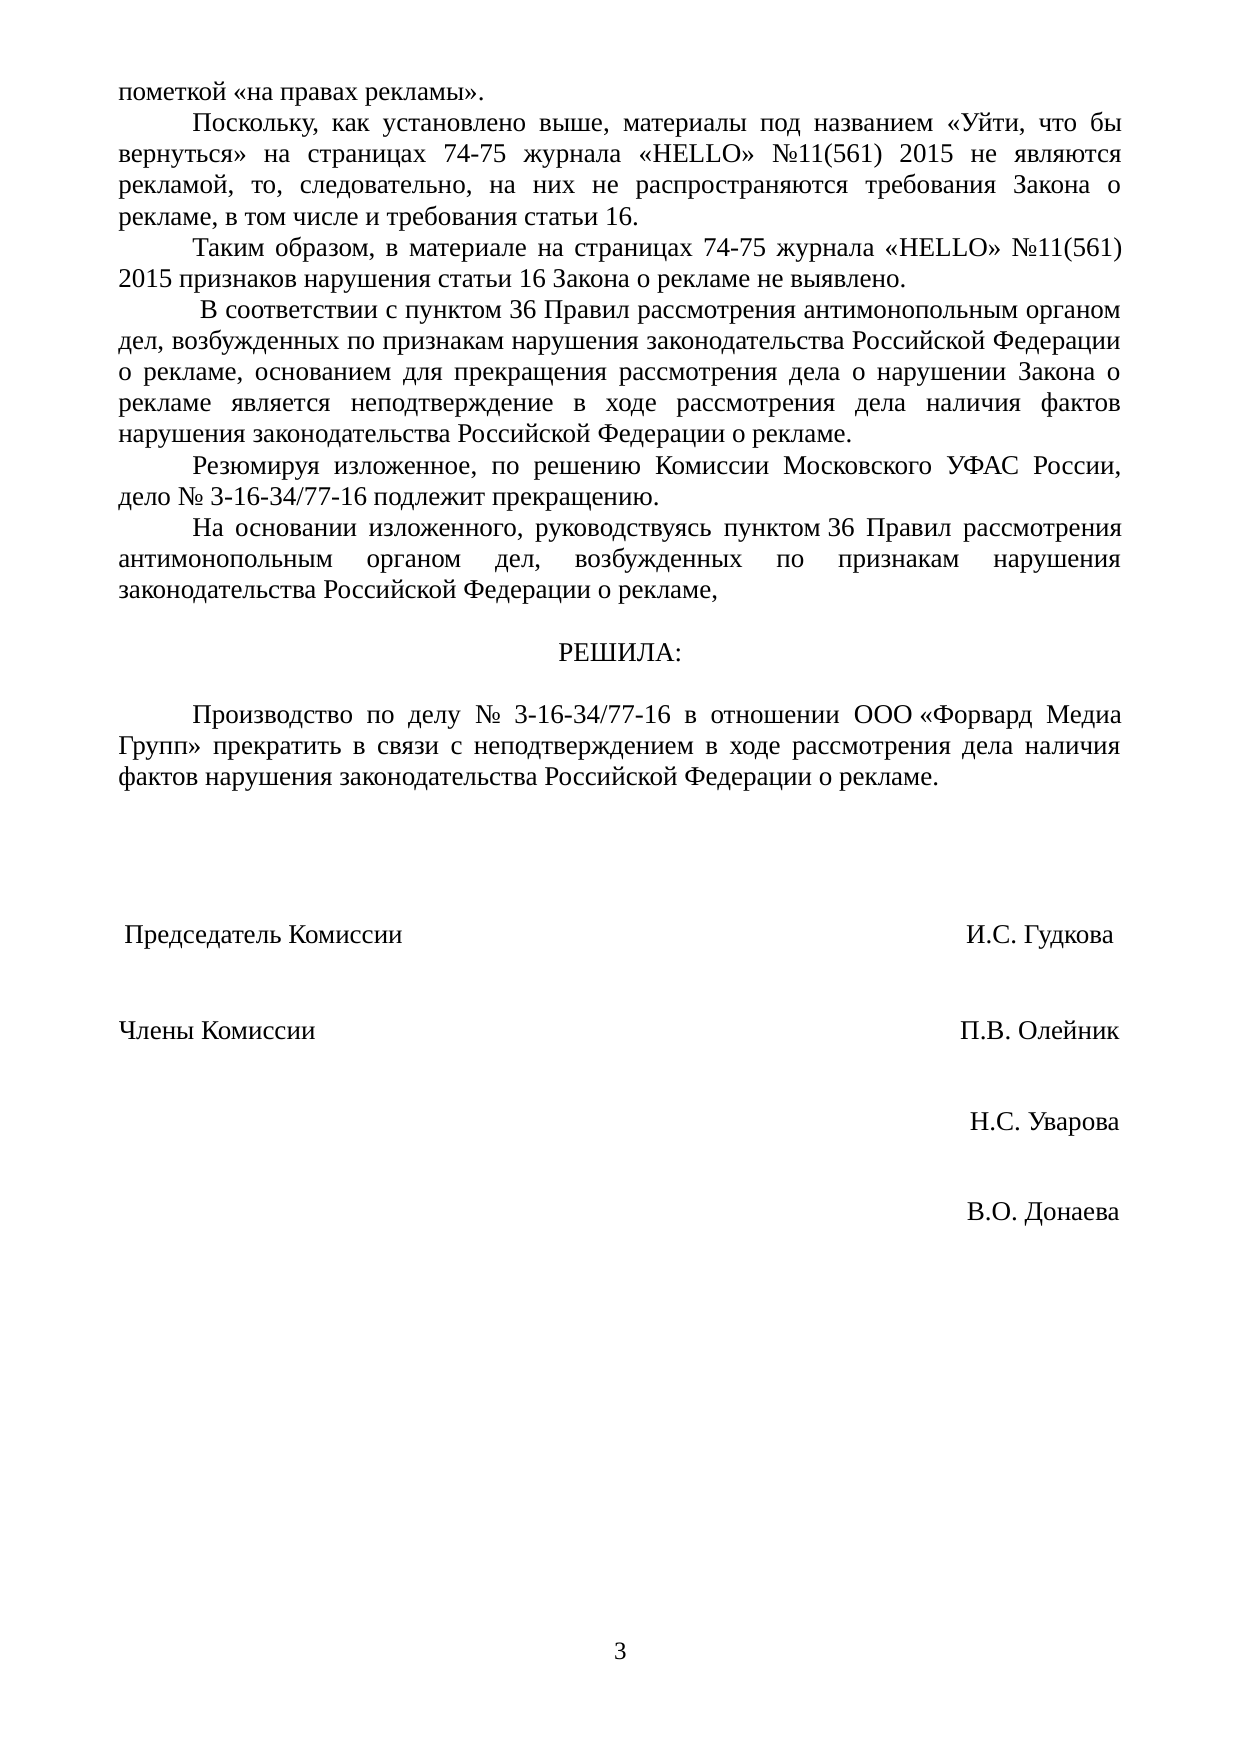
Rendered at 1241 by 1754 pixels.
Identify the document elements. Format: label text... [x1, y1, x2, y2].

text Поскольку, как установлено выше, материалы под названием «Уйти, что бы вернуться» на страницах 74-75 журнала «HELLO» №11(561) 2015 не являются рекламой, то, следовательно, на них не распространяются требования Закона о рекламе, в том числе и требования статьи 16. [118, 106, 1122, 231]
text На основании изложенного, руководствуясь пунктом 36 Правил рассмотрения антимонопольным органом дел, возбужденных по признакам нарушения законодательства Российской Федерации о рекламе, [118, 511, 1122, 604]
table_cell Н.С. Уварова [890, 1046, 1119, 1136]
table_header Председатель Комиссии [119, 854, 890, 955]
table_cell П.В. Олейник [890, 955, 1119, 1046]
table_cell [119, 1046, 890, 1136]
text Резюмируя изложенное, по решению Комиссии Московского УФАС России, дело № 3‑16‑34/77‑16 подлежит прекращению. [118, 449, 1122, 511]
text В соответствии с пунктом 36 Правил рассмотрения антимонопольным органом дел, возбужденных по признакам нарушения законодательства Российской Федерации о рекламе, основанием для прекращения рассмотрения дела о нарушении Закона о рекламе является неподтверждение в ходе рассмотрения дела наличия фактов нарушения законодательства Российской Федерации о рекламе. [118, 293, 1122, 449]
table_cell Члены Комиссии [119, 955, 890, 1046]
text пометкой «на правах рекламы». [118, 75, 1122, 106]
table_header И.С. Гудкова [890, 854, 1119, 955]
text Производство по делу № 3‑16‑34/77‑16 в отношении ООО «Форвард Медиа Групп» прекратить в связи с неподтверждением в ходе рассмотрения дела наличия фактов нарушения законодательства Российской Федерации о рекламе. [118, 698, 1122, 791]
table_cell В.О. Донаева [890, 1136, 1119, 1226]
text Таким образом, в материале на страницах 74-75 журнала «HELLO» №11(561) 2015 признаков нарушения статьи 16 Закона о рекламе не выявлено. [118, 231, 1122, 293]
text РЕШИЛА: [118, 636, 1122, 698]
table_cell [119, 1136, 890, 1226]
